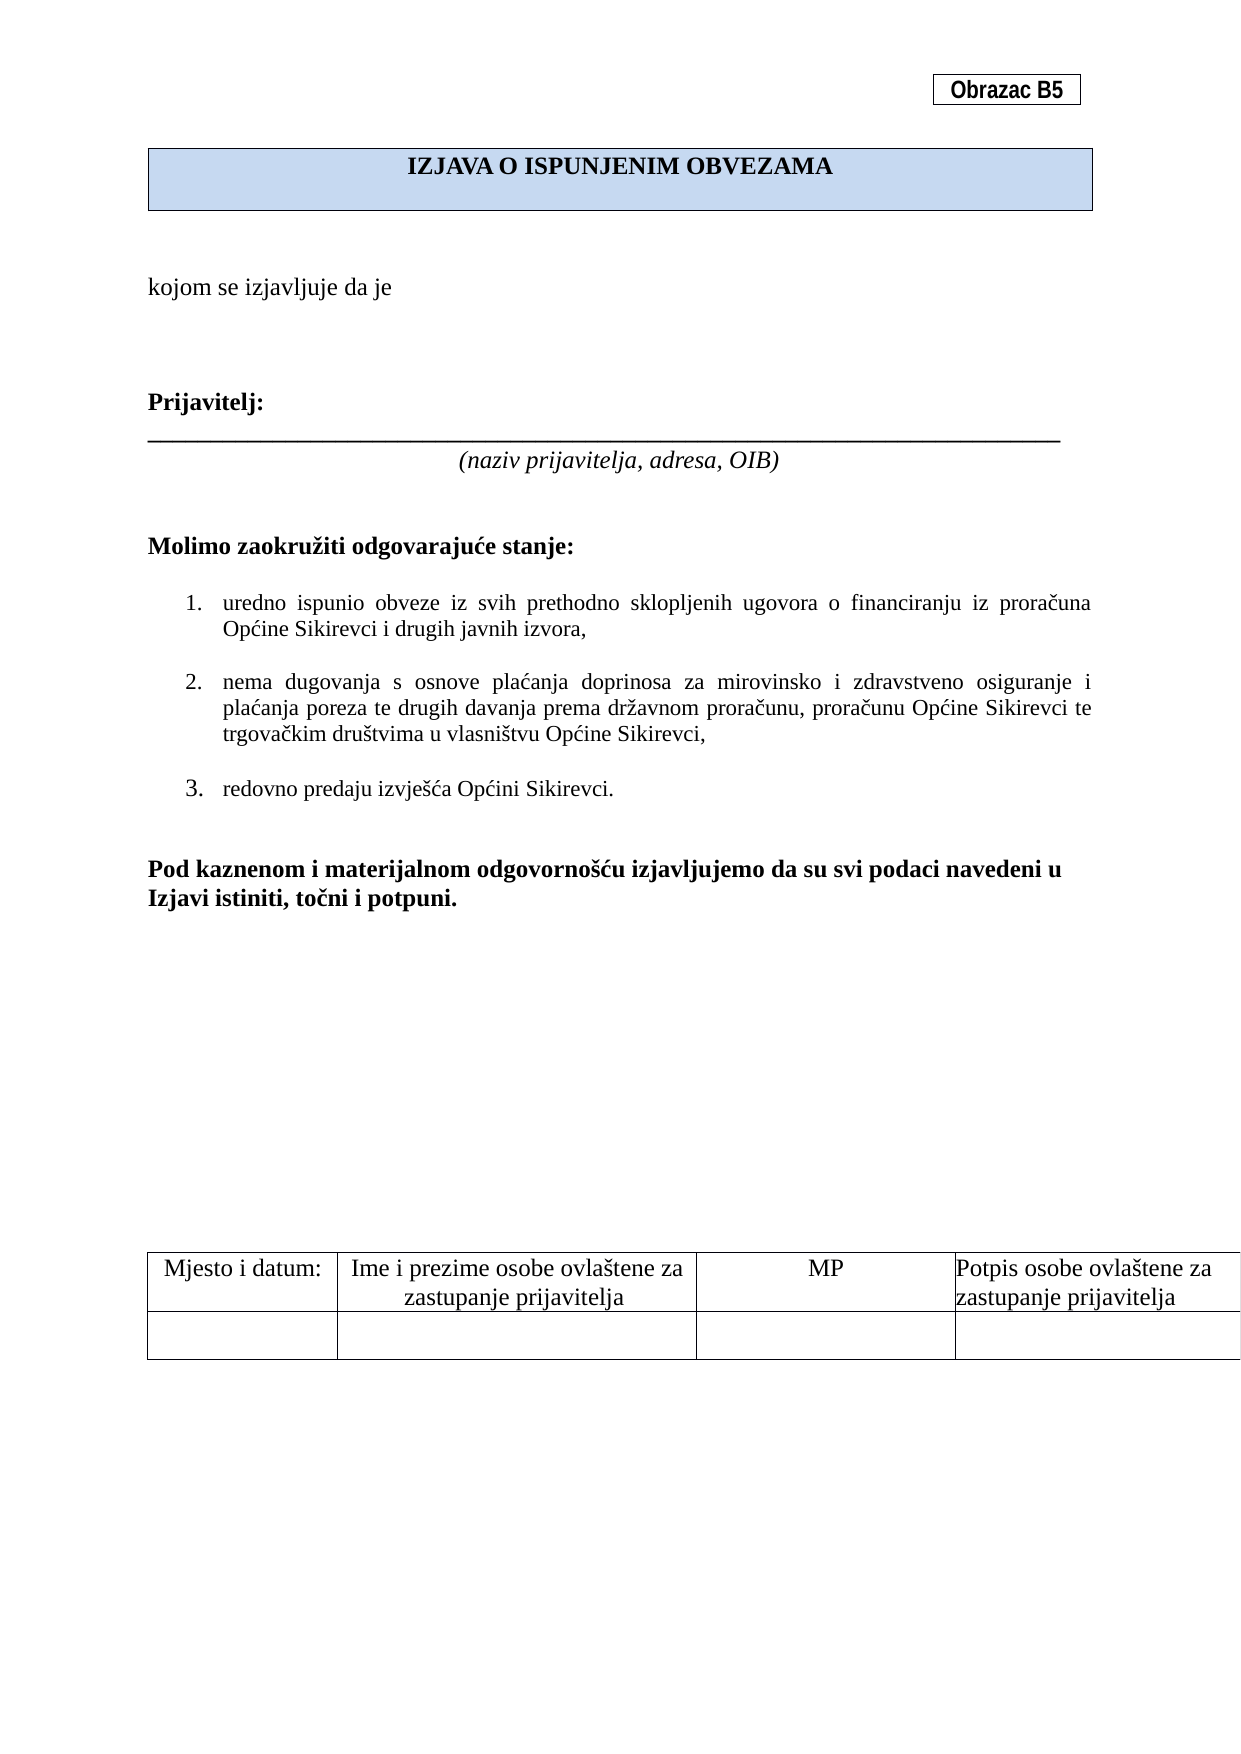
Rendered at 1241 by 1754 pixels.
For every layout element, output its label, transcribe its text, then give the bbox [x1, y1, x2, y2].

table_header Mjesto i datum: [148, 1253, 337, 1311]
table_header Ime i prezime osobe ovlaštene za zastupanje prijavitelja [338, 1253, 696, 1311]
list nema dugovanja s osnove plaćanja doprinosa za mirovinsko i zdravstveno osiguranje i plaćanja poreza te drugih davanja prema državnom proračunu, proračunu Općine Sikirevci te trgovačkim društvima u vlasništvu Općine Sikirevci, [185, 668, 1093, 747]
table_cell [697, 1312, 955, 1359]
text IZJAVA O ISPUNJENIM OBVEZAMA [149, 149, 1092, 176]
list uredno ispunio obveze iz svih prethodno sklopljenih ugovora o financiranju iz proračuna Općine Sikirevci i drugih javnih izvora, [185, 589, 1093, 641]
table_header MP [697, 1253, 955, 1311]
text (naziv prijavitelja, adresa, OIB) [148, 445, 1093, 474]
text kojom se izjavljuje da je [148, 272, 1093, 301]
text Molimo zaokružiti odgovarajuće stanje: [148, 531, 1093, 560]
table_cell [148, 1312, 337, 1359]
table_header Potpis osobe ovlaštene za zastupanje prijavitelja [956, 1253, 1240, 1311]
table_cell [956, 1312, 1240, 1359]
list redovno predaju izvješća Općini Sikirevci. [185, 773, 1093, 802]
table_cell [338, 1312, 696, 1359]
text Prijavitelj: _________________________________________________________________________ [148, 387, 1093, 445]
text Pod kaznenom i materijalnom odgovornošću izjavljujemo da su svi podaci navedeni u Izjavi istiniti, točni i potpuni. [148, 854, 1093, 912]
